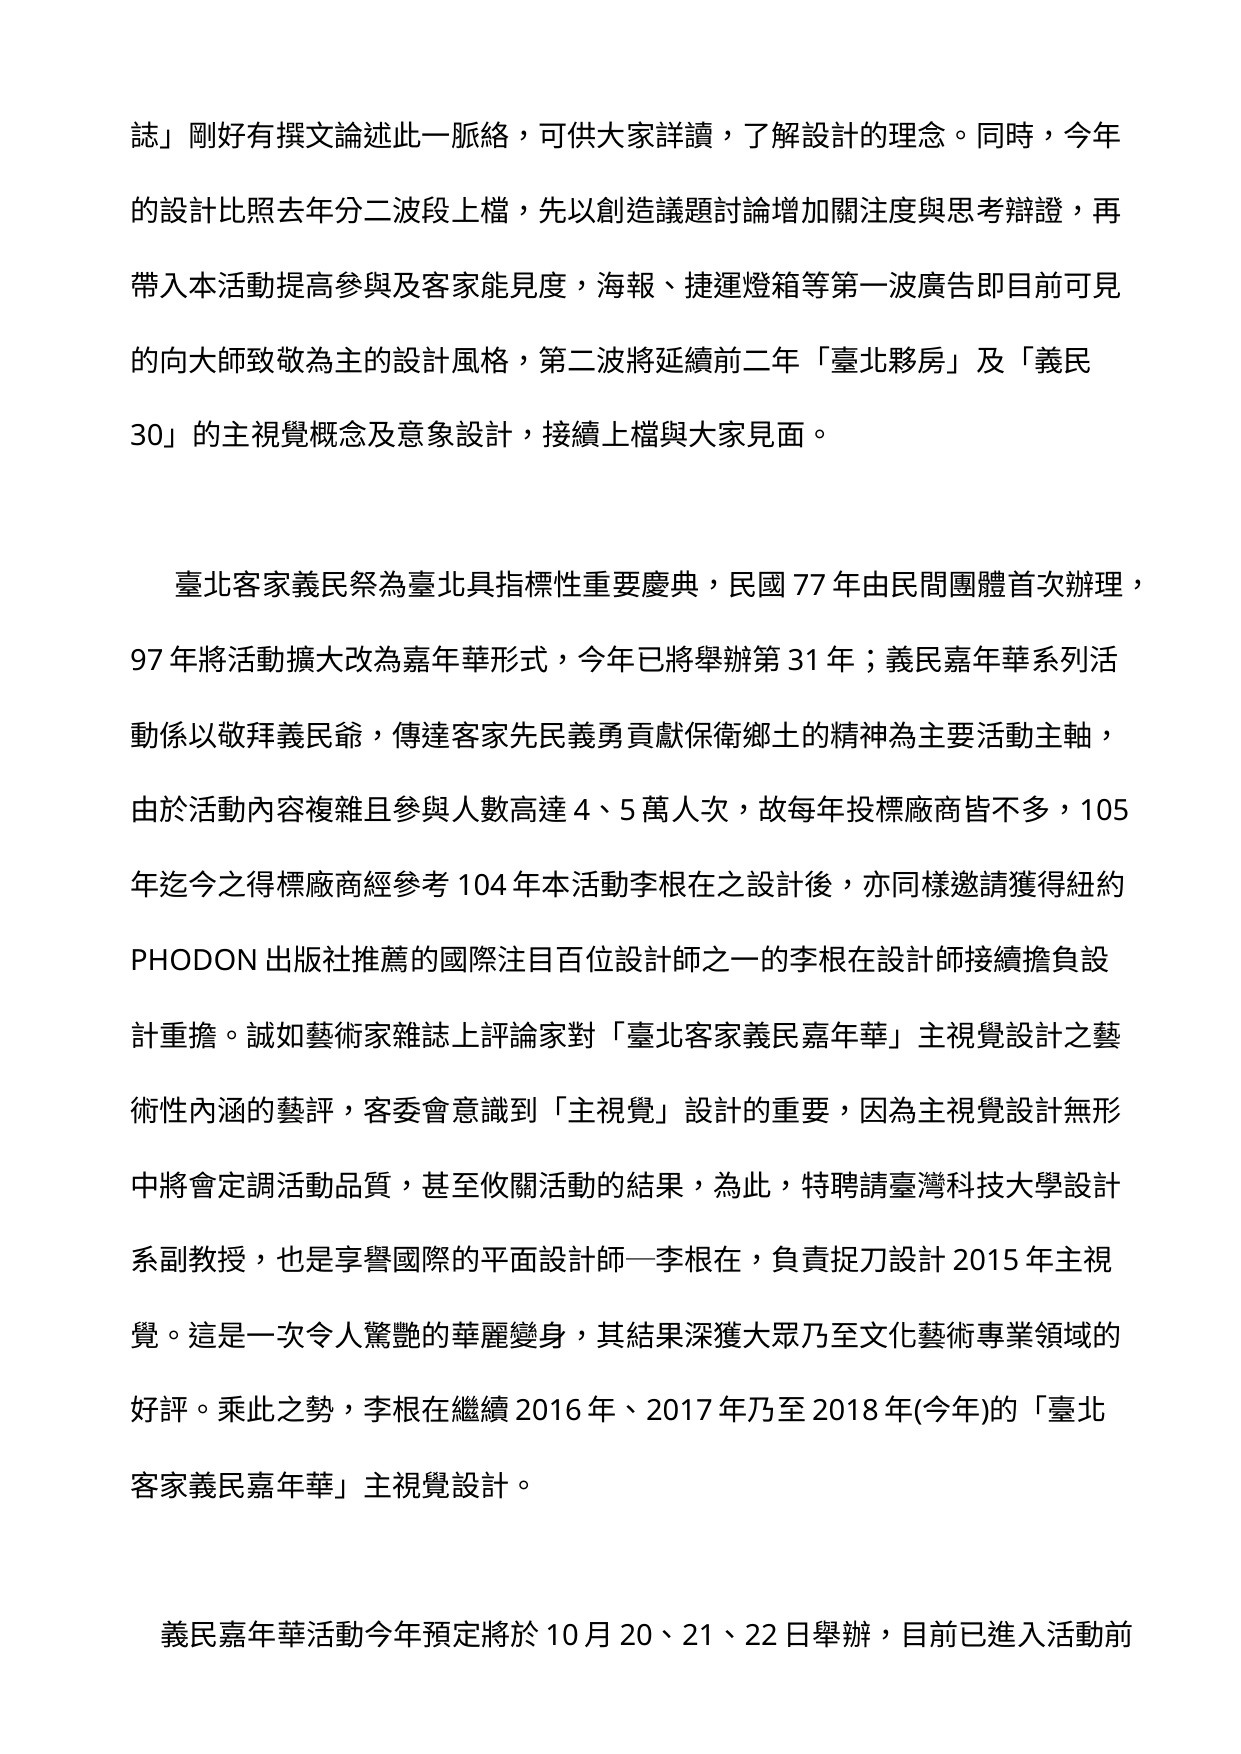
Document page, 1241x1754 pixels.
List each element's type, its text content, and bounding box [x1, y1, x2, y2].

text 臺北客家義民祭為臺北具指標性重要慶典，民國77年由民間團體首次辦理，97年將活動擴大改為嘉年華形式，今年已將舉辦第31年；義民嘉年華系列活動係以敬拜義民爺，傳達客家先民義勇貢獻保衛鄉土的精神為主要活動主軸，由於活動內容複雜且參與人數高達4、5萬人次，故每年投標廠商皆不多，105年迄今之得標廠商經參考104年本活動李根在之設計後，亦同樣邀請獲得紐約PHODON出版社推薦的國際注目百位設計師之一的李根在設計師接續擔負設計重擔。誠如藝術家雜誌上評論家對「臺北客家義民嘉年華」主視覺設計之藝術性內涵的藝評，客委會意識到「主視覺」設計的重要，因為主視覺設計無形中將會定調活動品質，甚至攸關活動的結果，為此，特聘請臺灣科技大學設計系副教授，也是享譽國際的平面設計師─李根在，負責捉刀設計2015年主視覺。這是一次令人驚艷的華麗變身，其結果深獲大眾乃至文化藝術專業領域的好評。乘此之勢，李根在繼續2016年、2017年乃至2018年(今年)的「臺北客家義民嘉年華」主視覺設計。 [130, 539, 1134, 1514]
text 誌」剛好有撰文論述此一脈絡，可供大家詳讀，了解設計的理念。同時，今年的設計比照去年分二波段上檔，先以創造議題討論增加關注度與思考辯證，再帶入本活動提高參與及客家能見度，海報、捷運燈箱等第一波廣告即目前可見的向大師致敬為主的設計風格，第二波將延續前二年「臺北夥房」及「義民30」的主視覺概念及意象設計，接續上檔與大家見面。 [130, 89, 1134, 464]
text 義民嘉年華活動今年預定將於10月20、21、22日舉辦，目前已進入活動前 [130, 1589, 1134, 1664]
